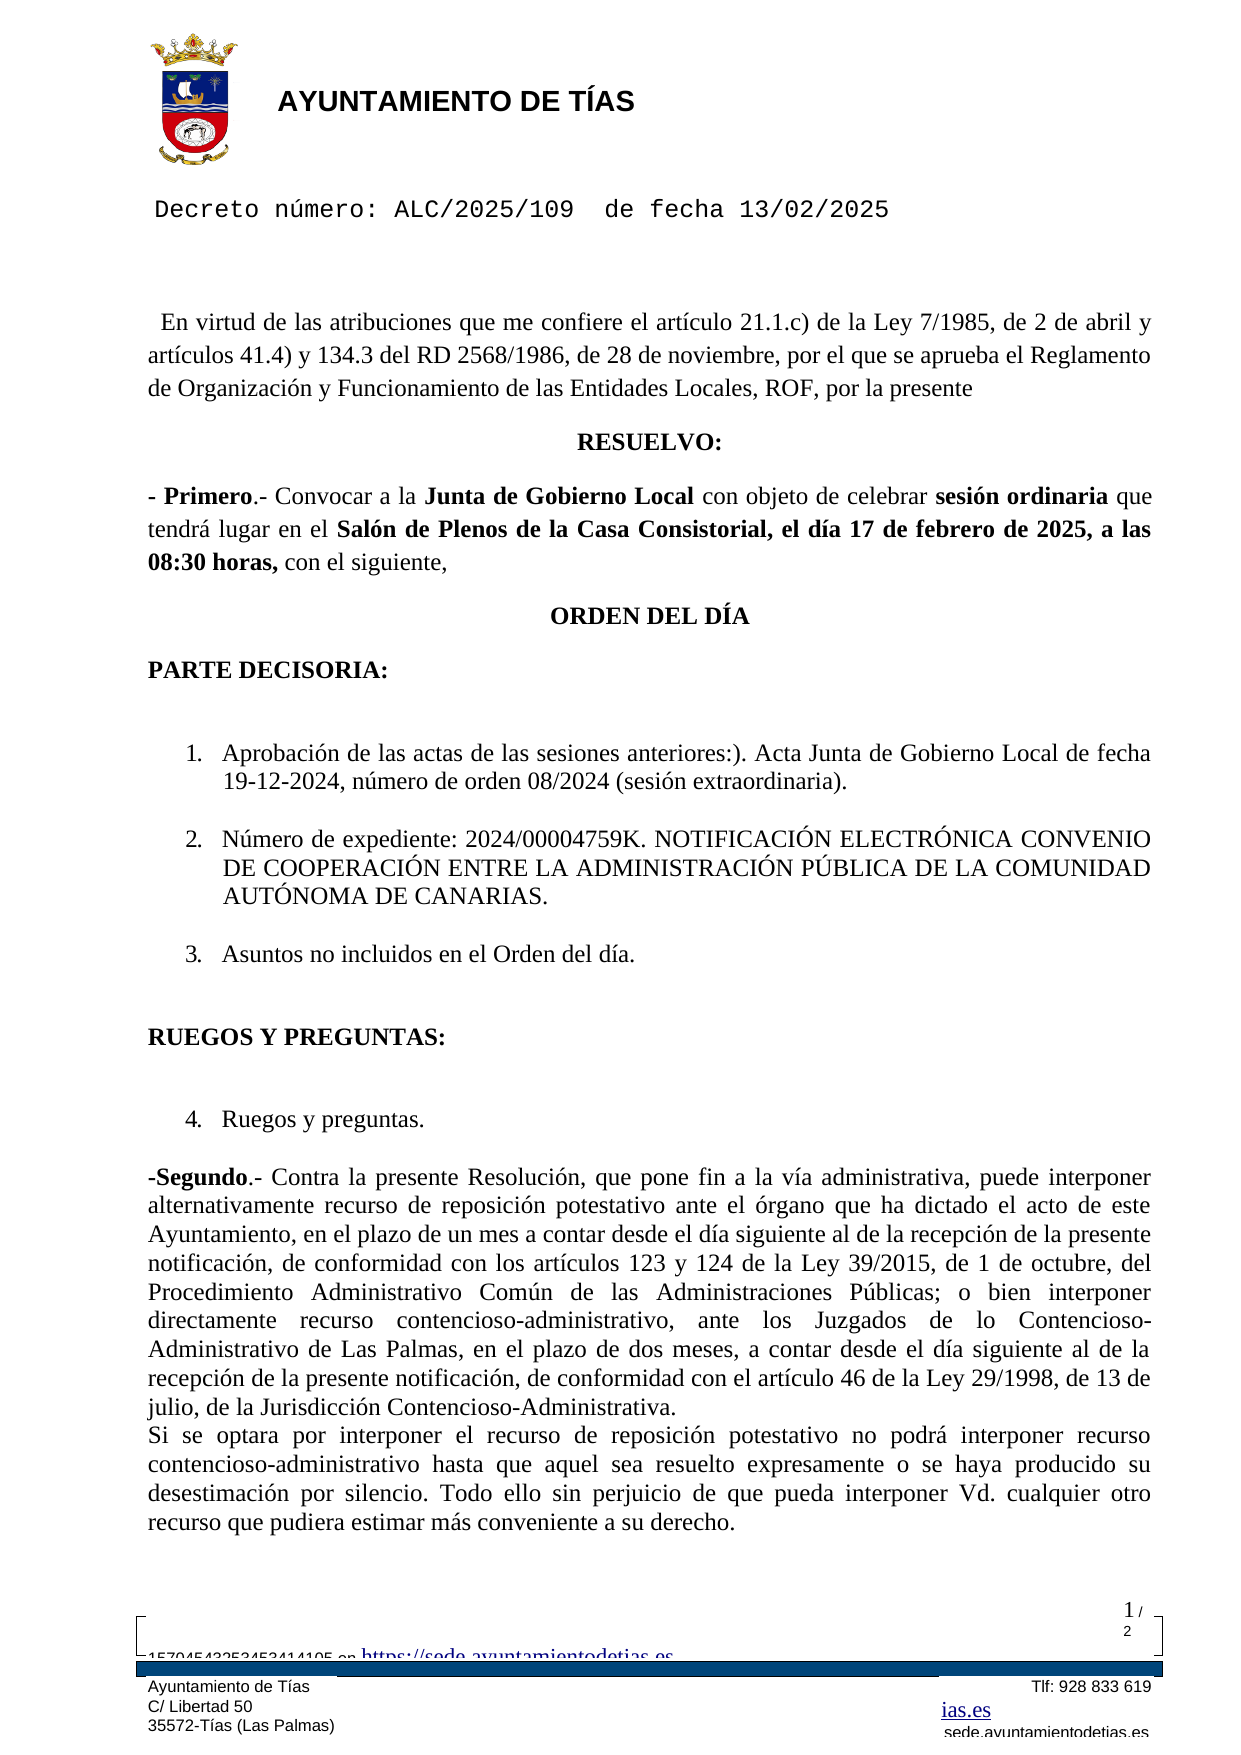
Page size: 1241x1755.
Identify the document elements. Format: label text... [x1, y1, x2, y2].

subtitle RESUELVO: [548, 427, 752, 456]
text Si se optara por interponer el recurso de reposición potestativo no podrá interponer recurso contencioso-administrativo hasta que aquel sea resuelto expresamente o se haya producido su desestimación por silencio. Todo ello sin perjuicio de que pueda interponer Vd. cualquier otro recurso que pudiera estimar más conveniente a su derecho. [148, 1421, 1152, 1536]
subtitle RUEGOS Y PREGUNTAS: [148, 1022, 1163, 1050]
list Ruegos y preguntas. [185, 1104, 1163, 1133]
text Decreto número: ALC/2025/109 de fecha 13/02/2025 [154, 196, 1163, 224]
text -Segundo.- Contra la presente Resolución, que pone fin a la vía administrativa, puede interponer alternativamente recurso de reposición potestativo ante el órgano que ha dictado el acto de este Ayuntamiento, en el plazo de un mes a contar desde el día siguiente al de la recepción de la presente notificación, de conformidad con los artículos 123 y 124 de la Ley 39/2015, de 1 de octubre, del Procedimiento Administrativo Común de las Administraciones Públicas; o bien interponer directamente recurso contencioso-administrativo, ante los Juzgados de lo Contencioso- Administrativo de Las Palmas, en el plazo de dos meses, a contar desde el día siguiente al de la recepción de la presente notificación, de conformidad con el artículo 46 de la Ley 29/1998, de 13 de julio, de la Jurisdicción Contencioso-Administrativa. [148, 1162, 1152, 1421]
list Asuntos no incluidos en el Orden del día. [185, 939, 1163, 968]
list Aprobación de las actas de las sesiones anteriores:). Acta Junta de Gobierno Local de fecha 19-12-2024, número de orden 08/2024 (sesión extraordinaria). [185, 738, 1152, 795]
text PARTE DECISORIA: [148, 655, 1163, 684]
text En virtud de las atribuciones que me confiere el artículo 21.1.c) de la Ley 7/1985, de 2 de abril y artículos 41.4) y 134.3 del RD 2568/1986, de 28 de noviembre, por el que se aprueba el Reglamento de Organización y Funcionamiento de las Entidades Locales, ROF, por la presente [148, 307, 1152, 402]
list Primero.- Convocar a la Junta de Gobierno Local con objeto de celebrar sesión ordinaria que tendrá lugar en el Salón de Plenos de la Casa Consistorial, el día 17 de febrero de 2025, a las 08:30 horas, con el siguiente, [148, 481, 1152, 576]
list Número de expediente: 2024/00004759K. NOTIFICACIÓN ELECTRÓNICA CONVENIO DE COOPERACIÓN ENTRE LA ADMINISTRACIÓN PÚBLICA DE LA COMUNIDAD AUTÓNOMA DE CANARIAS. [185, 824, 1152, 910]
subtitle ORDEN DEL DÍA [548, 601, 752, 630]
